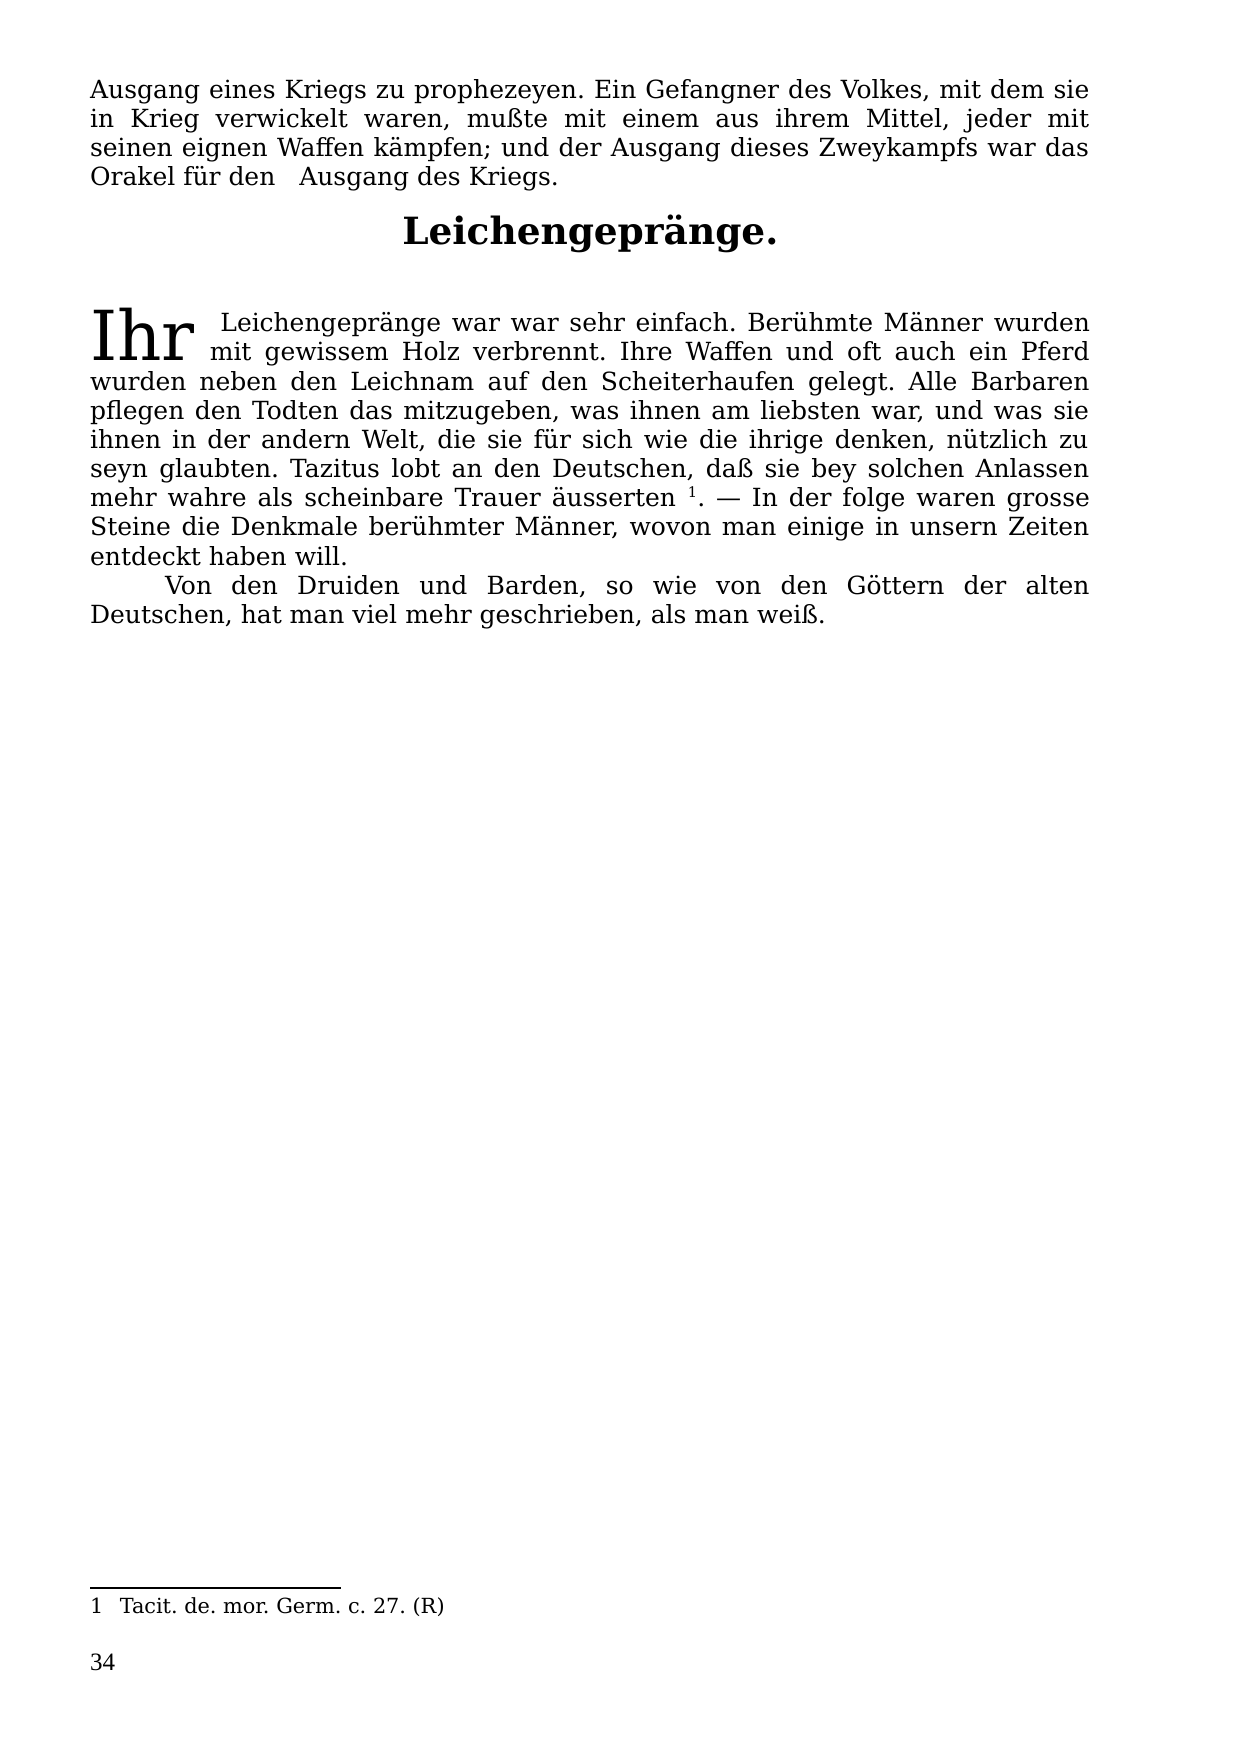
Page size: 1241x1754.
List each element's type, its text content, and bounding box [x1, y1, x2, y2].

text Ihr Leichengepränge war war sehr einfach. Berühmte Männer wurden mit gewissem Holz verbrennt. Ihre Waffen und oft auch ein Pferd wurden neben den Leichnam auf den Scheiterhaufen gelegt. Alle Barbaren pflegen den Todten das mitzugeben, was ihnen am liebsten war, und was sie ihnen in der andern Welt, die sie für sich wie die ihrige denken, nützlich zu seyn glaubten. Tazitus lobt an den Deutschen, daß sie bey solchen Anlassen mehr wahre als scheinbare Trauer äusserten . — In der folge waren grosse Steine die Denkmale berühmter Männer, wovon man einige in unsern Zeiten entdeckt haben will. [90, 308, 1091, 571]
text Ausgang eines Kriegs zu prophezeyen. Ein Gefangner des Volkes, mit dem sie in Krieg verwickelt waren, mußte mit einem aus ihrem Mittel, jeder mit seinen eignen Waffen kämpfen; und der Ausgang dieses Zweykampfs war das Orakel für den Ausgang des Kriegs. [90, 75, 1091, 192]
text Leichengepränge. [90, 192, 1091, 253]
text Von den Druiden und Barden, so wie von den Göttern der alten Deutschen, hat man viel mehr geschrieben, als man weiß. [90, 571, 1091, 629]
text Tacit. de. mor. Germ. c. 27. (R) [90, 1594, 1091, 1618]
